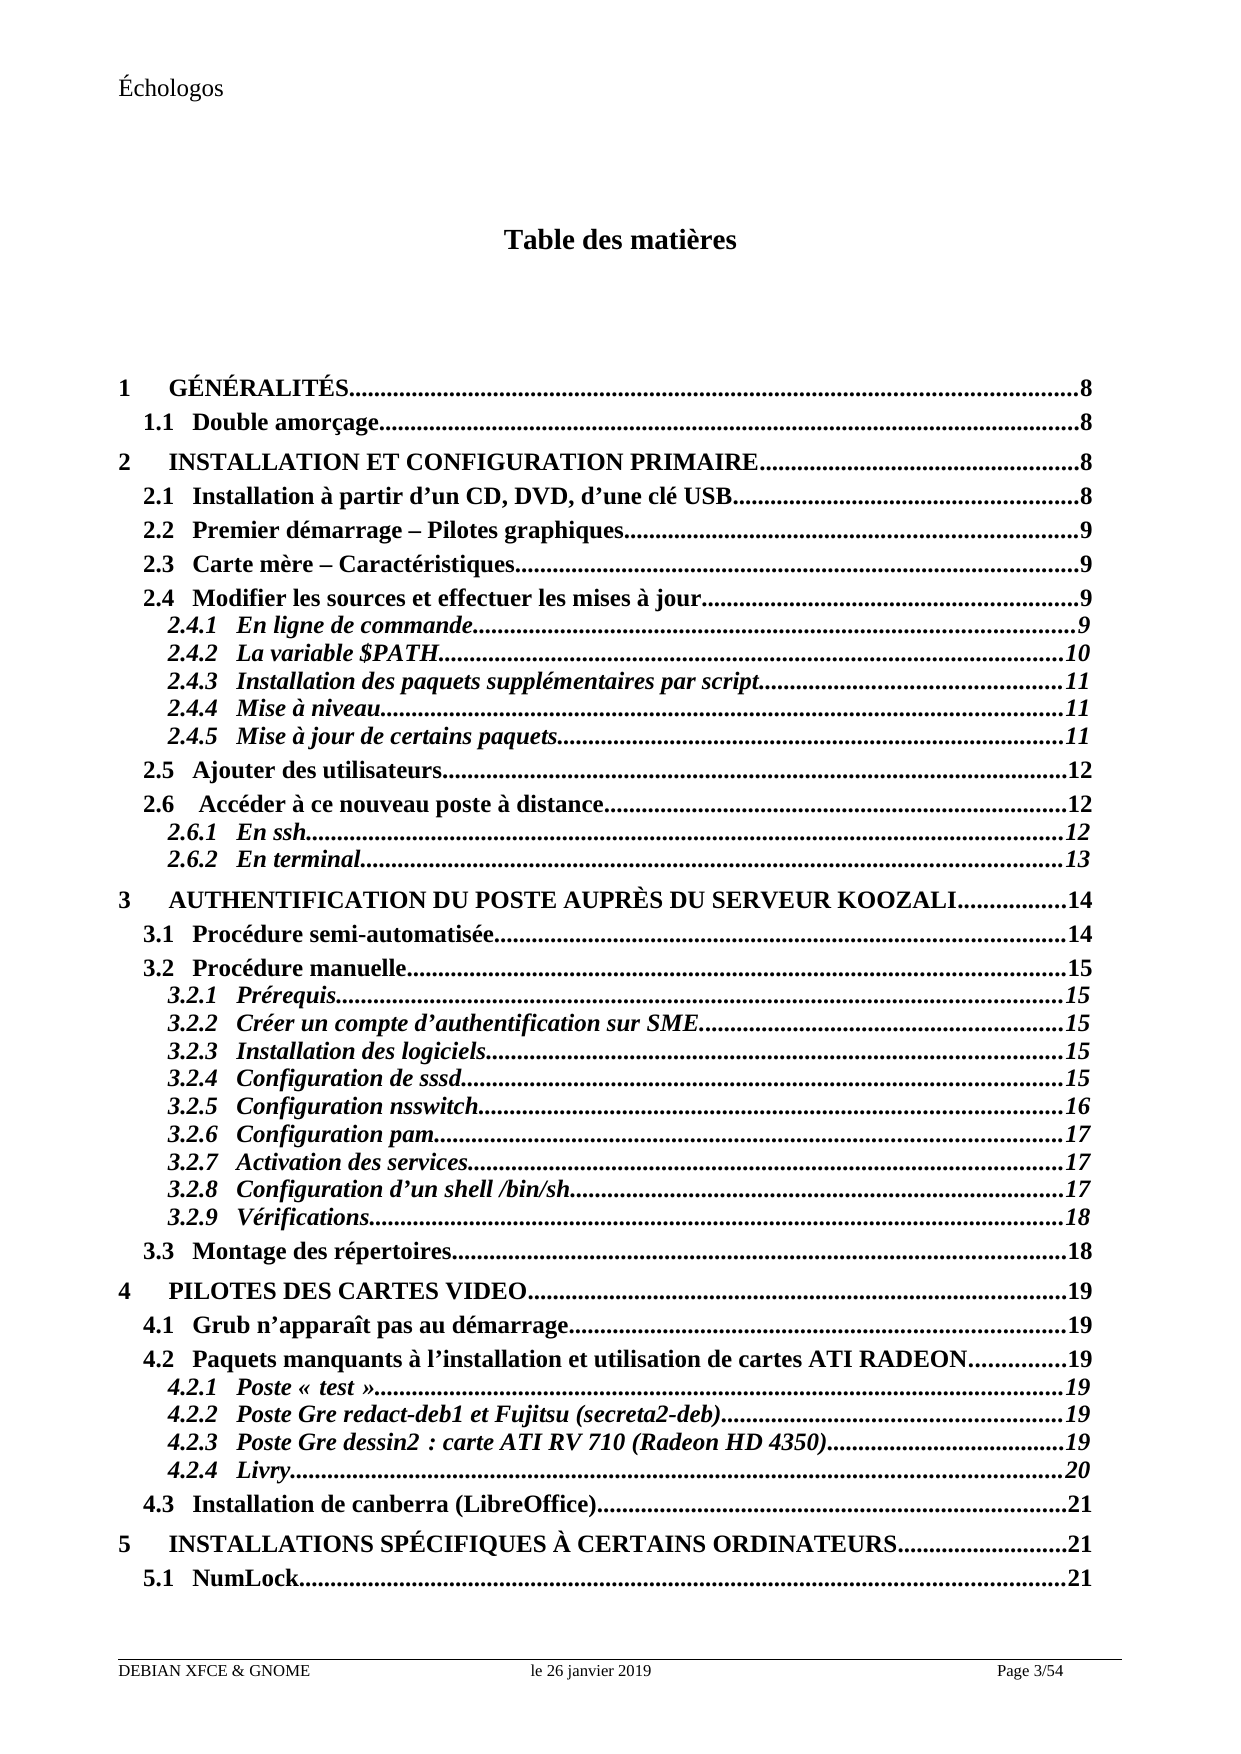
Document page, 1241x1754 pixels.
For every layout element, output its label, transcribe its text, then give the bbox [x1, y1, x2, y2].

text 1 Généralités 8 [118, 374, 1092, 401]
text 4.1 Grub n’apparaît pas au démarrage 19 [143, 1311, 1092, 1339]
text 3.2.8 Configuration d’un shell /bin/sh 17 [168, 1175, 1092, 1203]
text 3.2 Procédure manuelle 15 [143, 954, 1092, 981]
text 4 Pilotes des cartes video 19 [118, 1277, 1092, 1305]
text 2.4.5 Mise à jour de certains paquets 11 [168, 722, 1092, 750]
text 2.3 Carte mère – Caractéristiques 9 [143, 550, 1092, 577]
text 2.6 Accéder à ce nouveau poste à distance 12 [143, 790, 1092, 818]
text 3.2.6 Configuration pam 17 [168, 1120, 1092, 1148]
text 1.1 Double amorçage 8 [143, 408, 1092, 435]
text 3.2.5 Configuration nsswitch 16 [168, 1092, 1092, 1120]
text 2.6.2 En terminal 13 [168, 846, 1092, 873]
text 2.6.1 En ssh 12 [168, 818, 1092, 846]
text 5.1 NumLock 21 [143, 1564, 1092, 1592]
text 3.2.9 Vérifications 18 [168, 1203, 1092, 1231]
text 4.2.1 Poste « test » 19 [168, 1373, 1092, 1401]
text 2.4.4 Mise à niveau 11 [168, 694, 1092, 722]
text 2.4.1 En ligne de commande 9 [168, 611, 1092, 639]
text 3.2.3 Installation des logiciels 15 [168, 1037, 1092, 1064]
text 4.3 Installation de canberra (LibreOffice) 21 [143, 1490, 1092, 1518]
text 4.2 Paquets manquants à l’installation et utilisation de cartes ATI RADEON 19 [143, 1345, 1092, 1373]
text 2.4.2 La variable $PATH 10 [168, 639, 1092, 667]
text 4.2.4 Livry 20 [168, 1456, 1092, 1484]
text 3 Authentification du poste auprès du serveur KOOZALI 14 [118, 886, 1092, 913]
text 2.2 Premier démarrage – Pilotes graphiques 9 [143, 516, 1092, 543]
text 3.3 Montage des répertoires 18 [143, 1237, 1092, 1265]
text 5 Installations spécifiques à certains ordinateurs 21 [118, 1530, 1092, 1558]
text 2.1 Installation à partir d’un CD, DVD, d’une clé USB 8 [143, 482, 1092, 509]
text 3.1 Procédure semi-automatisée 14 [143, 920, 1092, 947]
text 4.2.3 Poste Gre dessin2 : carte ATI RV 710 (Radeon HD 4350) 19 [168, 1428, 1092, 1456]
text 3.2.7 Activation des services 17 [168, 1148, 1092, 1175]
text Table des matières [118, 206, 1122, 256]
text 2 Installation et configuration primaire 8 [118, 448, 1092, 476]
text 3.2.1 Prérequis 15 [168, 981, 1092, 1009]
text 2.4.3 Installation des paquets supplémentaires par script 11 [168, 667, 1092, 694]
text 2.4 Modifier les sources et effectuer les mises à jour 9 [143, 584, 1092, 611]
text 2.5 Ajouter des utilisateurs 12 [143, 756, 1092, 784]
text 3.2.2 Créer un compte d’authentification sur SME. 15 [168, 1009, 1092, 1037]
text 3.2.4 Configuration de sssd 15 [168, 1064, 1092, 1092]
text 4.2.2 Poste Gre redact-deb1 et Fujitsu (secreta2-deb) 19 [168, 1401, 1092, 1428]
